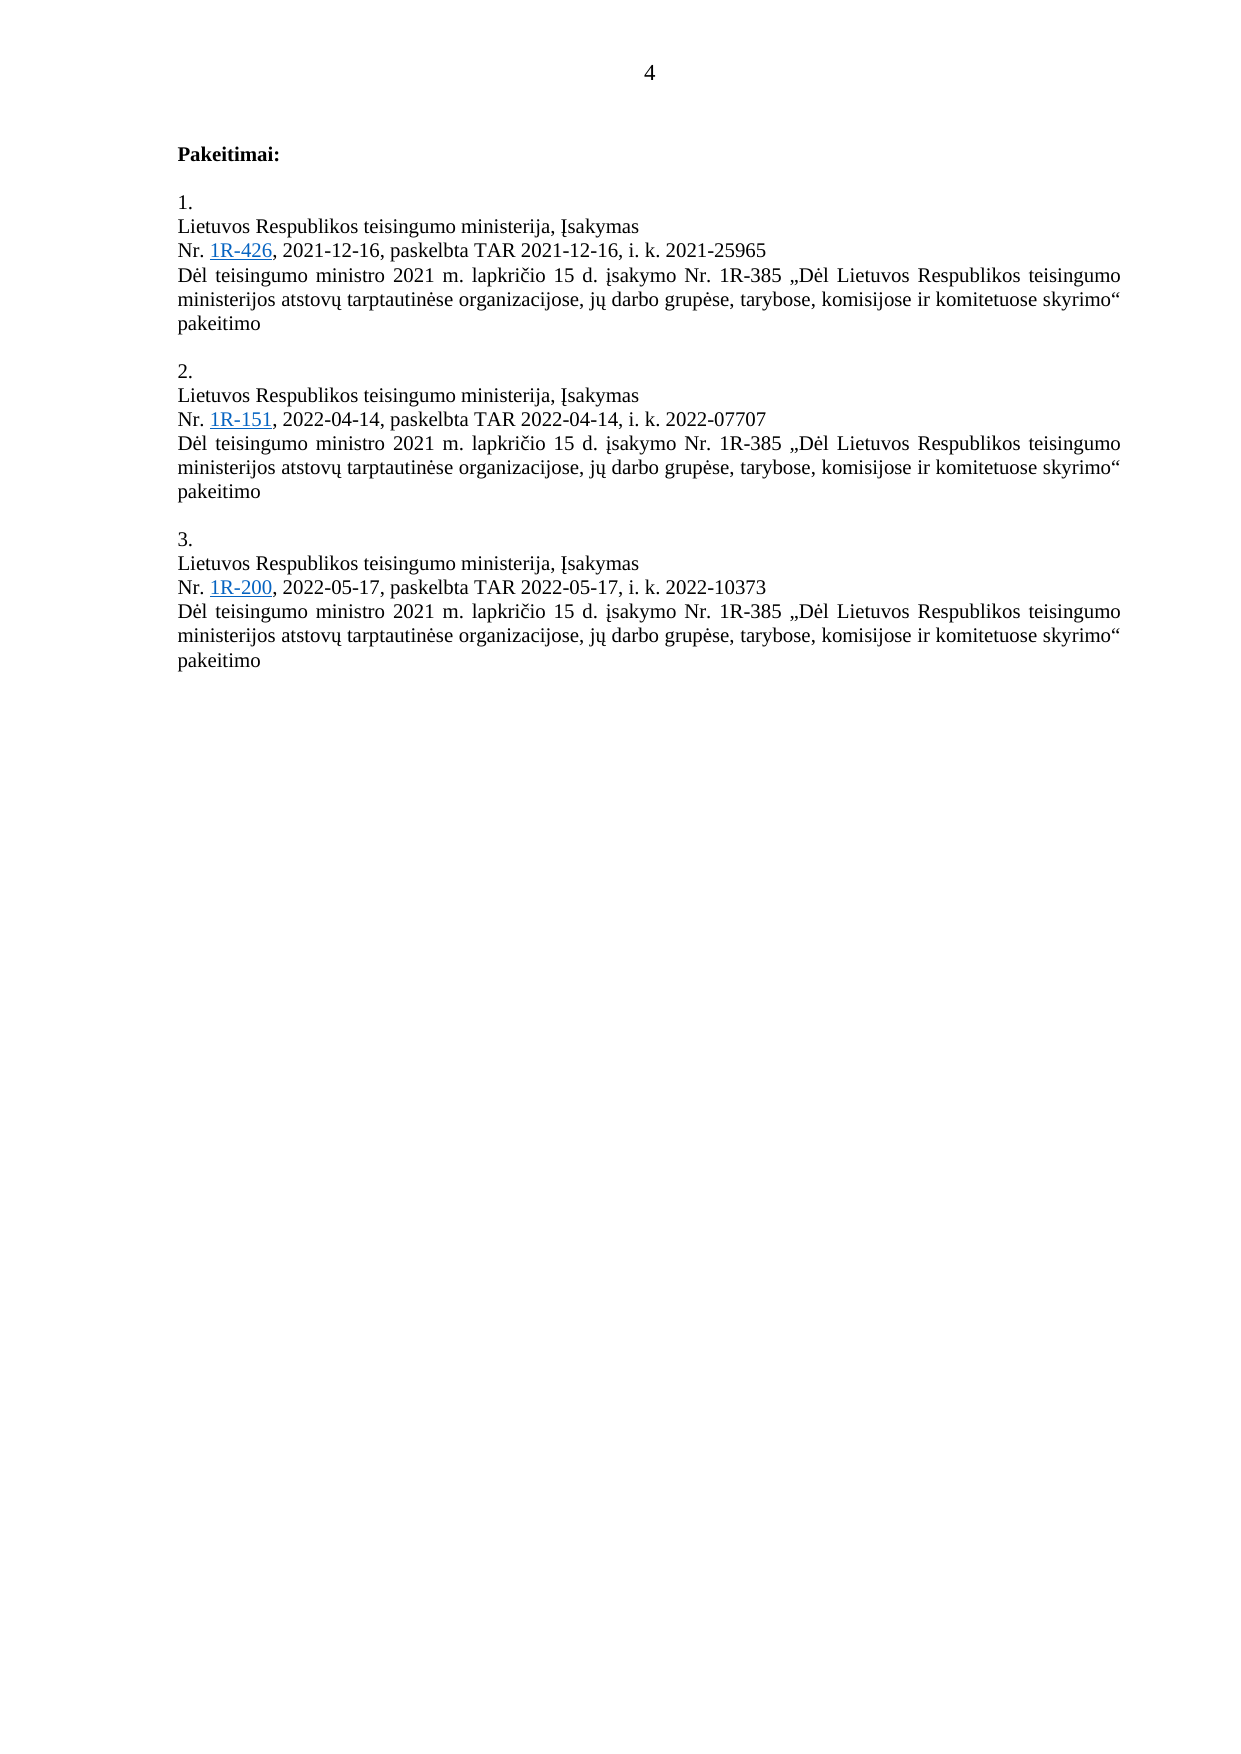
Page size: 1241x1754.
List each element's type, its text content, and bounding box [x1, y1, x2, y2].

text Dėl teisingumo ministro 2021 m. lapkričio 15 d. įsakymo Nr. 1R-385 „Dėl Lietuvos Respublikos teisingumo ministerijos atstovų tarptautinėse organizacijose, jų darbo grupėse, tarybose, komisijose ir komitetuose skyrimo“ pakeitimo [177, 262, 1122, 335]
text Lietuvos Respublikos teisingumo ministerija, Įsakymas [177, 383, 1122, 407]
text Nr. 1R-151, 2022-04-14, paskelbta TAR 2022-04-14, i. k. 2022-07707 [177, 407, 1122, 431]
text Lietuvos Respublikos teisingumo ministerija, Įsakymas [177, 551, 1122, 575]
text Dėl teisingumo ministro 2021 m. lapkričio 15 d. įsakymo Nr. 1R-385 „Dėl Lietuvos Respublikos teisingumo ministerijos atstovų tarptautinėse organizacijose, jų darbo grupėse, tarybose, komisijose ir komitetuose skyrimo“ pakeitimo [177, 431, 1122, 503]
text 3. [177, 527, 1122, 551]
text 1. [177, 190, 1122, 214]
text 2. [177, 359, 1122, 383]
text Nr. 1R-426, 2021-12-16, paskelbta TAR 2021-12-16, i. k. 2021-25965 [177, 238, 1122, 262]
text Pakeitimai: [177, 142, 1122, 166]
text Lietuvos Respublikos teisingumo ministerija, Įsakymas [177, 214, 1122, 238]
text Nr. 1R-200, 2022-05-17, paskelbta TAR 2022-05-17, i. k. 2022-10373 [177, 575, 1122, 599]
text Dėl teisingumo ministro 2021 m. lapkričio 15 d. įsakymo Nr. 1R-385 „Dėl Lietuvos Respublikos teisingumo ministerijos atstovų tarptautinėse organizacijose, jų darbo grupėse, tarybose, komisijose ir komitetuose skyrimo“ pakeitimo [177, 599, 1122, 672]
